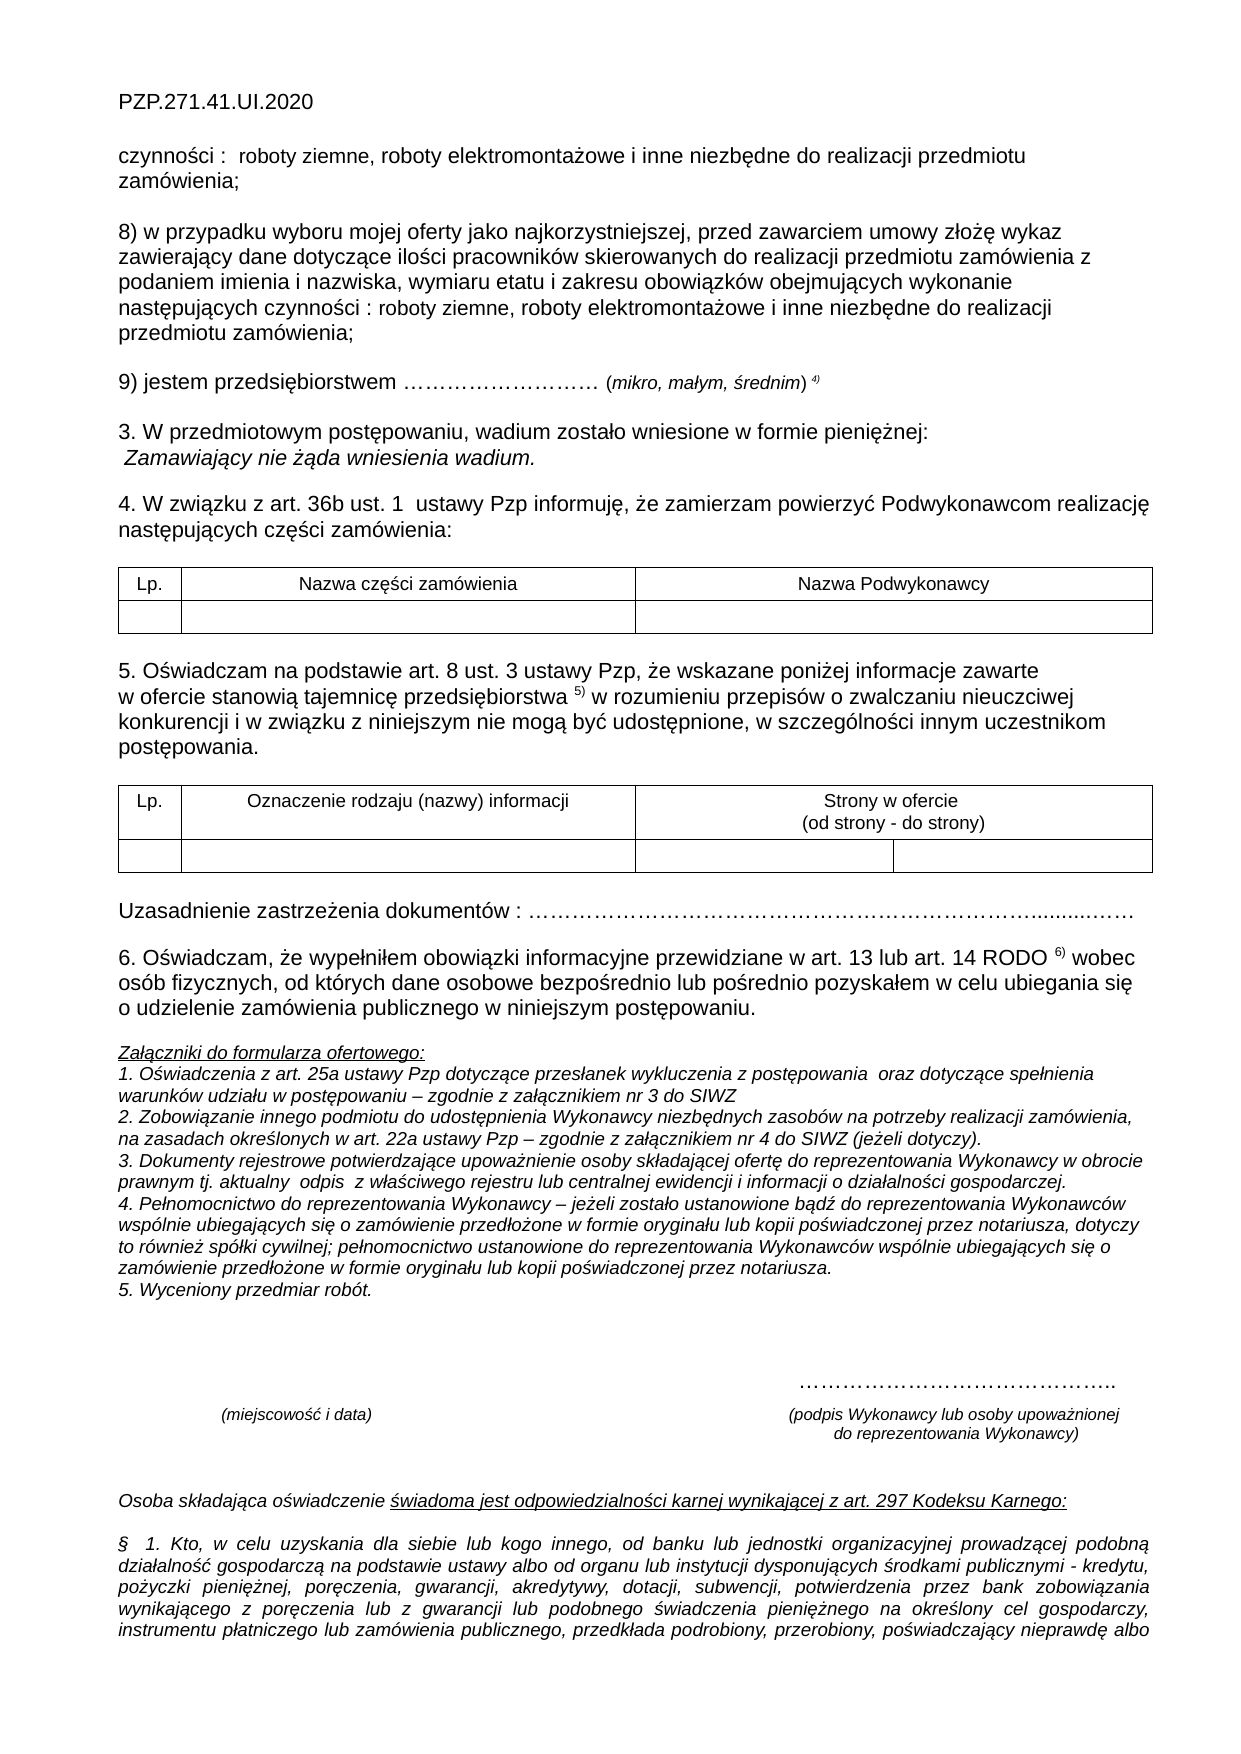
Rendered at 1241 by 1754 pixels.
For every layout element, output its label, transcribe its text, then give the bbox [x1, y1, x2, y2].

text 9) jestem przedsiębiorstwem ……………………… (mikro, małym, średnim) 4) [118, 369, 1152, 394]
text 4. W związku z art. 36b ust. 1 ustawy Pzp informuję, że zamierzam powierzyć Podwykonawcom realizację następujących części zamówienia: [118, 491, 1152, 542]
text Osoba składająca oświadczenie świadoma jest odpowiedzialności karnej wynikającej z art. 297 Kodeksu Karnego: [118, 1490, 1152, 1511]
table_header Nazwa Podwykonawcy [636, 568, 1152, 600]
text 5. Oświadczam na podstawie art. 8 ust. 3 ustawy Pzp, że wskazane poniżej informacje zawarte w ofercie stanowią tajemnicę przedsiębiorstwa 5) w rozumieniu przepisów o zwalczaniu nieuczciwej konkurencji i w związku z niniejszym nie mogą być udostępnione, w szczególności innym uczestnikom postępowania. [118, 658, 1152, 759]
text 5. Wyceniony przedmiar robót. [118, 1279, 1152, 1300]
table_header Nazwa części zamówienia [182, 568, 635, 600]
text 1. Oświadczenia z art. 25a ustawy Pzp dotyczące przesłanek wykluczenia z postępowania oraz dotyczące spełnienia warunków udziału w postępowaniu – zgodnie z załącznikiem nr 3 do SIWZ [118, 1063, 1152, 1106]
text Uzasadnienie zastrzeżenia dokumentów : ……………………………………………………………..........…… [118, 898, 1152, 923]
table_header Strony w ofercie (od strony - do strony) [636, 786, 1152, 839]
text Zamawiający nie żąda wniesienia wadium. [118, 444, 1152, 470]
table_cell [119, 840, 181, 872]
table_header Lp. [119, 568, 181, 600]
table_cell [894, 840, 1152, 872]
table_header …………………………………….. [763, 1363, 1152, 1399]
table_cell [182, 840, 635, 872]
text 8) w przypadku wyboru mojej oferty jako najkorzystniejszej, przed zawarciem umowy złożę wykaz zawierający dane dotyczące ilości pracowników skierowanych do realizacji przedmiotu zamówienia z podaniem imienia i nazwiska, wymiaru etatu i zakresu obowiązków obejmujących wykonanie następujących czynności : roboty ziemne, roboty elektromontażowe i inne niezbędne do realizacji przedmiotu zamówienia; [118, 219, 1152, 345]
text § 1. Kto, w celu uzyskania dla siebie lub kogo innego, od banku lub jednostki organizacyjnej prowadzącej podobną działalność gospodarczą na podstawie ustawy albo od organu lub instytucji dysponujących środkami publicznymi - kredytu, pożyczki pieniężnej, poręczenia, gwarancji, akredytywy, dotacji, subwencji, potwierdzenia przez bank zobowiązania wynikającego z poręczenia lub z gwarancji lub podobnego świadczenia pieniężnego na określony cel gospodarczy, instrumentu płatniczego lub zamówienia publicznego, przedkłada podrobiony, przerobiony, poświadczający nieprawdę albo [118, 1533, 1152, 1641]
table_cell [182, 601, 635, 633]
table_header Lp. [119, 786, 181, 839]
text 6. Oświadczam, że wypełniłem obowiązki informacyjne przewidziane w art. 13 lub art. 14 RODO 6) wobec osób fizycznych, od których dane osobowe bezpośrednio lub pośrednio pozyskałem w celu ubiegania się o udzielenie zamówienia publicznego w niniejszym postępowaniu. [118, 944, 1152, 1020]
table_cell [636, 601, 1152, 633]
table_header [477, 1363, 762, 1399]
text 3. Dokumenty rejestrowe potwierdzające upoważnienie osoby składającej ofertę do reprezentowania Wykonawcy w obrocie prawnym tj. aktualny odpis z właściwego rejestru lub centralnej ewidencji i informacji o działalności gospodarczej. [118, 1149, 1152, 1192]
text 3. W przedmiotowym postępowaniu, wadium zostało wniesione w formie pieniężnej: [118, 419, 1152, 444]
table_header Oznaczenie rodzaju (nazwy) informacji [182, 786, 635, 839]
text 2. Zobowiązanie innego podmiotu do udostępnienia Wykonawcy niezbędnych zasobów na potrzeby realizacji zamówienia, na zasadach określonych w art. 22a ustawy Pzp – zgodnie z załącznikiem nr 4 do SIWZ (jeżeli dotyczy). [118, 1106, 1152, 1149]
table_cell (podpis Wykonawcy lub osoby upoważnionej do reprezentowania Wykonawcy) [763, 1399, 1152, 1449]
text czynności : roboty ziemne, roboty elektromontażowe i inne niezbędne do realizacji przedmiotu zamówienia; [118, 143, 1152, 194]
text Załączniki do formularza ofertowego: [118, 1042, 1152, 1063]
table_cell [119, 601, 181, 633]
table_cell [636, 840, 893, 872]
table_header [118, 1363, 477, 1399]
table_cell [477, 1399, 762, 1449]
table_cell (miejscowość i data) [118, 1399, 477, 1449]
text 4. Pełnomocnictwo do reprezentowania Wykonawcy – jeżeli zostało ustanowione bądź do reprezentowania Wykonawców wspólnie ubiegających się o zamówienie przedłożone w formie oryginału lub kopii poświadczonej przez notariusza, dotyczy to również spółki cywilnej; pełnomocnictwo ustanowione do reprezentowania Wykonawców wspólnie ubiegających się o zamówienie przedłożone w formie oryginału lub kopii poświadczonej przez notariusza. [118, 1192, 1152, 1279]
